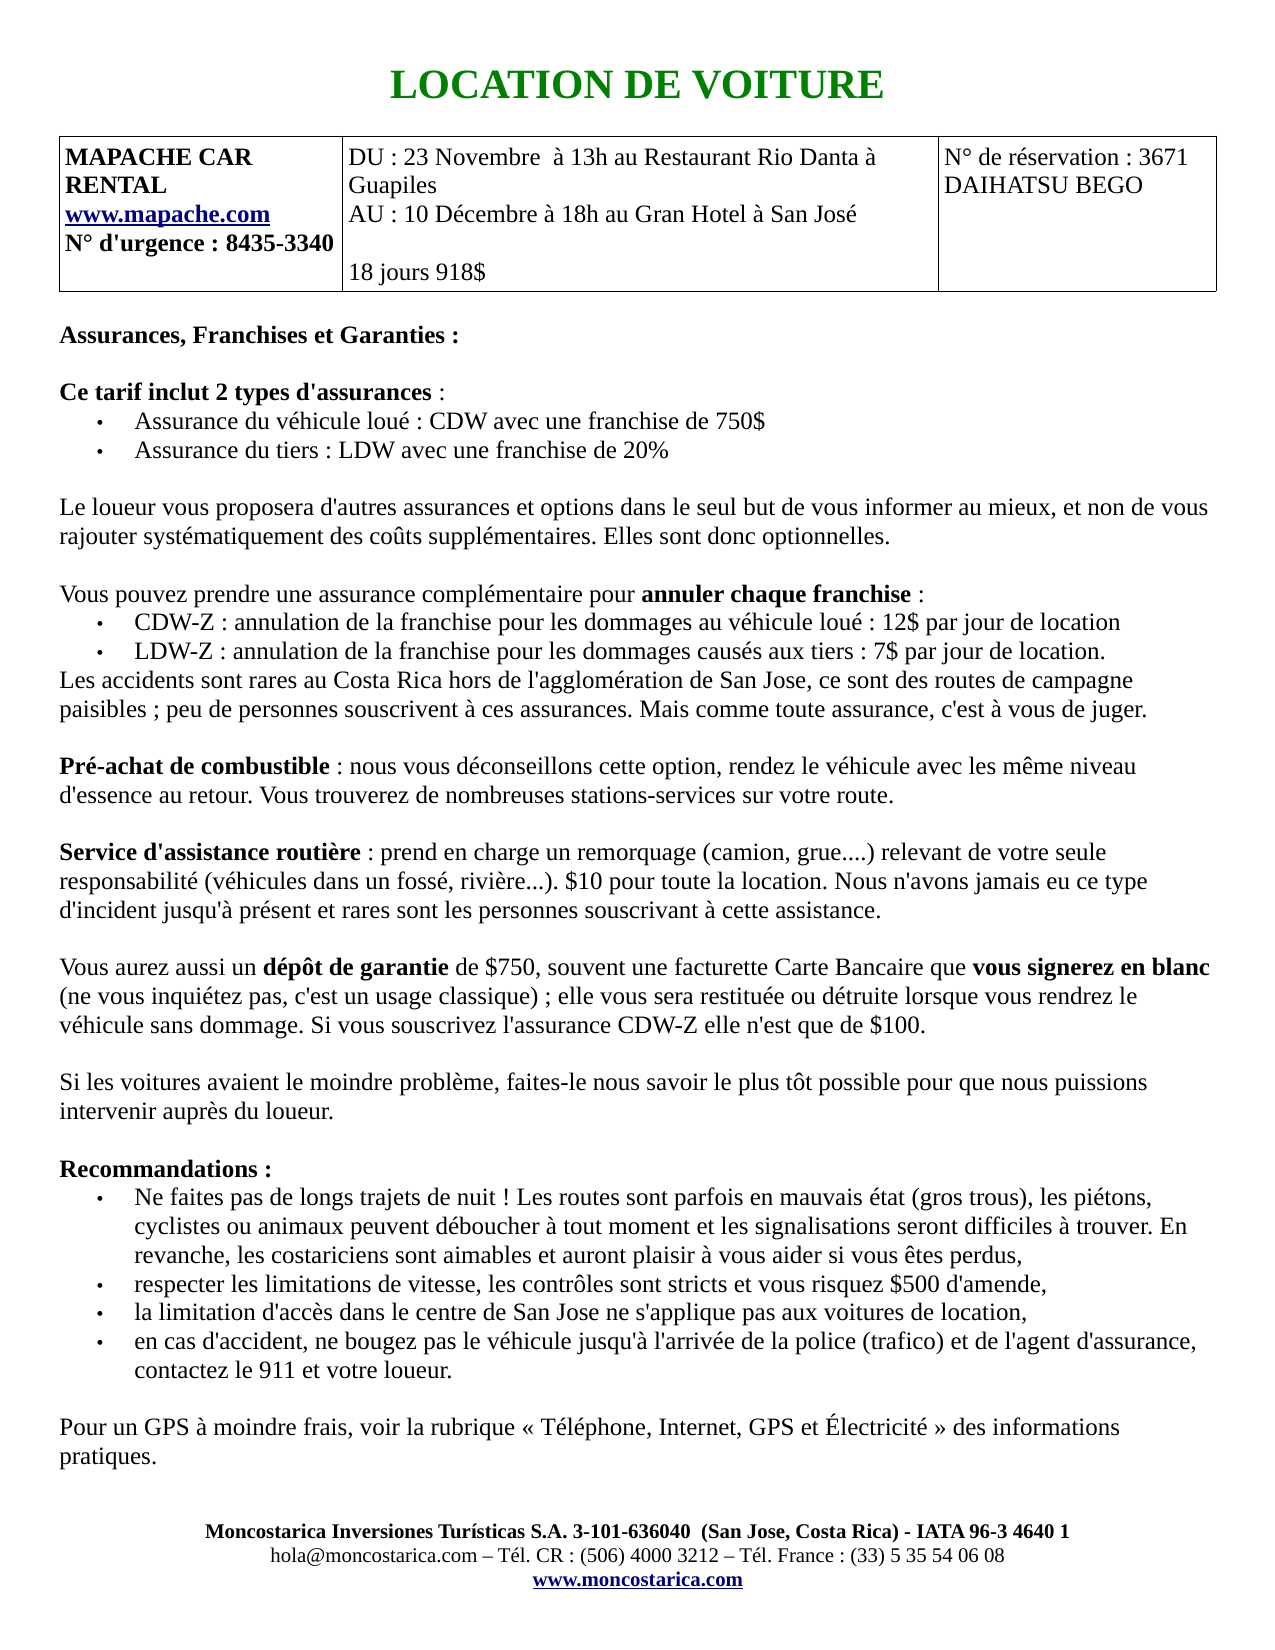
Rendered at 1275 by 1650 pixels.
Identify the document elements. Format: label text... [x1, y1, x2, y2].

text Pour un GPS à moindre frais, voir la rubrique « Téléphone, Internet, GPS et Électricité » des informations pratiques. [59, 1412, 1216, 1470]
text Recommandations : [59, 1154, 1216, 1182]
text Service d'assistance routière : prend en charge un remorquage (camion, grue....) relevant de votre seule responsabilité (véhicules dans un fossé, rivière...). $10 pour toute la location. Nous n'avons jamais eu ce type d'incident jusqu'à présent et rares sont les personnes souscrivant à cette assistance. [59, 837, 1216, 924]
list CDW-Z : annulation de la franchise pour les dommages au véhicule loué : 12$ par jour de location [97, 607, 1216, 636]
text Les accidents sont rares au Costa Rica hors de l'agglomération de San Jose, ce sont des routes de campagne paisibles ; peu de personnes souscrivent à ces assurances. Mais comme toute assurance, c'est à vous de juger. [59, 665, 1216, 722]
list respecter les limitations de vitesse, les contrôles sont stricts et vous risquez $500 d'amende, [97, 1269, 1216, 1297]
text Vous aurez aussi un dépôt de garantie de $750, souvent une facturette Carte Bancaire que vous signerez en blanc (ne vous inquiétez pas, c'est un usage classique) ; elle vous sera restituée ou détruite lorsque vous rendrez le véhicule sans dommage. Si vous souscrivez l'assurance CDW-Z elle n'est que de $100. [59, 952, 1216, 1039]
list Ne faites pas de longs trajets de nuit ! Les routes sont parfois en mauvais état (gros trous), les piétons, cyclistes ou animaux peuvent déboucher à tout moment et les signalisations seront difficiles à trouver. En revanche, les costariciens sont aimables et auront plaisir à vous aider si vous êtes perdus, [97, 1182, 1216, 1269]
text Le loueur vous proposera d'autres assurances et options dans le seul but de vous informer au mieux, et non de vous rajouter systématiquement des coûts supplémentaires. Elles sont donc optionnelles. [59, 492, 1216, 550]
text Pré-achat de combustible : nous vous déconseillons cette option, rendez le véhicule avec les même niveau d'essence au retour. Vous trouverez de nombreuses stations-services sur votre route. [59, 751, 1216, 809]
list Assurance du véhicule loué : CDW avec une franchise de 750$ [97, 406, 1216, 435]
table_header MAPACHE CAR RENTAL www.mapache.com N° d'urgence : 8435-3340 [60, 137, 342, 291]
text Assurances, Franchises et Garanties : [59, 320, 1216, 349]
table_header N° de réservation : 3671 DAIHATSU BEGO [939, 137, 1216, 291]
list Assurance du tiers : LDW avec une franchise de 20% [97, 435, 1216, 464]
text LOCATION DE VOITURE [59, 59, 1216, 107]
text Ce tarif inclut 2 types d'assurances : [59, 377, 1216, 406]
list la limitation d'accès dans le centre de San Jose ne s'applique pas aux voitures de location, [97, 1297, 1216, 1326]
list LDW-Z : annulation de la franchise pour les dommages causés aux tiers : 7$ par jour de location. [97, 636, 1216, 665]
list en cas d'accident, ne bougez pas le véhicule jusqu'à l'arrivée de la police (trafico) et de l'agent d'assurance, contactez le 911 et votre loueur. [97, 1326, 1216, 1384]
text Si les voitures avaient le moindre problème, faites-le nous savoir le plus tôt possible pour que nous puissions intervenir auprès du loueur. [59, 1067, 1216, 1125]
table_header DU : 23 Novembre à 13h au Restaurant Rio Danta à Guapiles AU : 10 Décembre à 18h au Gran Hotel à San José 18 jours 918$ [343, 137, 938, 291]
text Vous pouvez prendre une assurance complémentaire pour annuler chaque franchise : [59, 579, 1216, 607]
